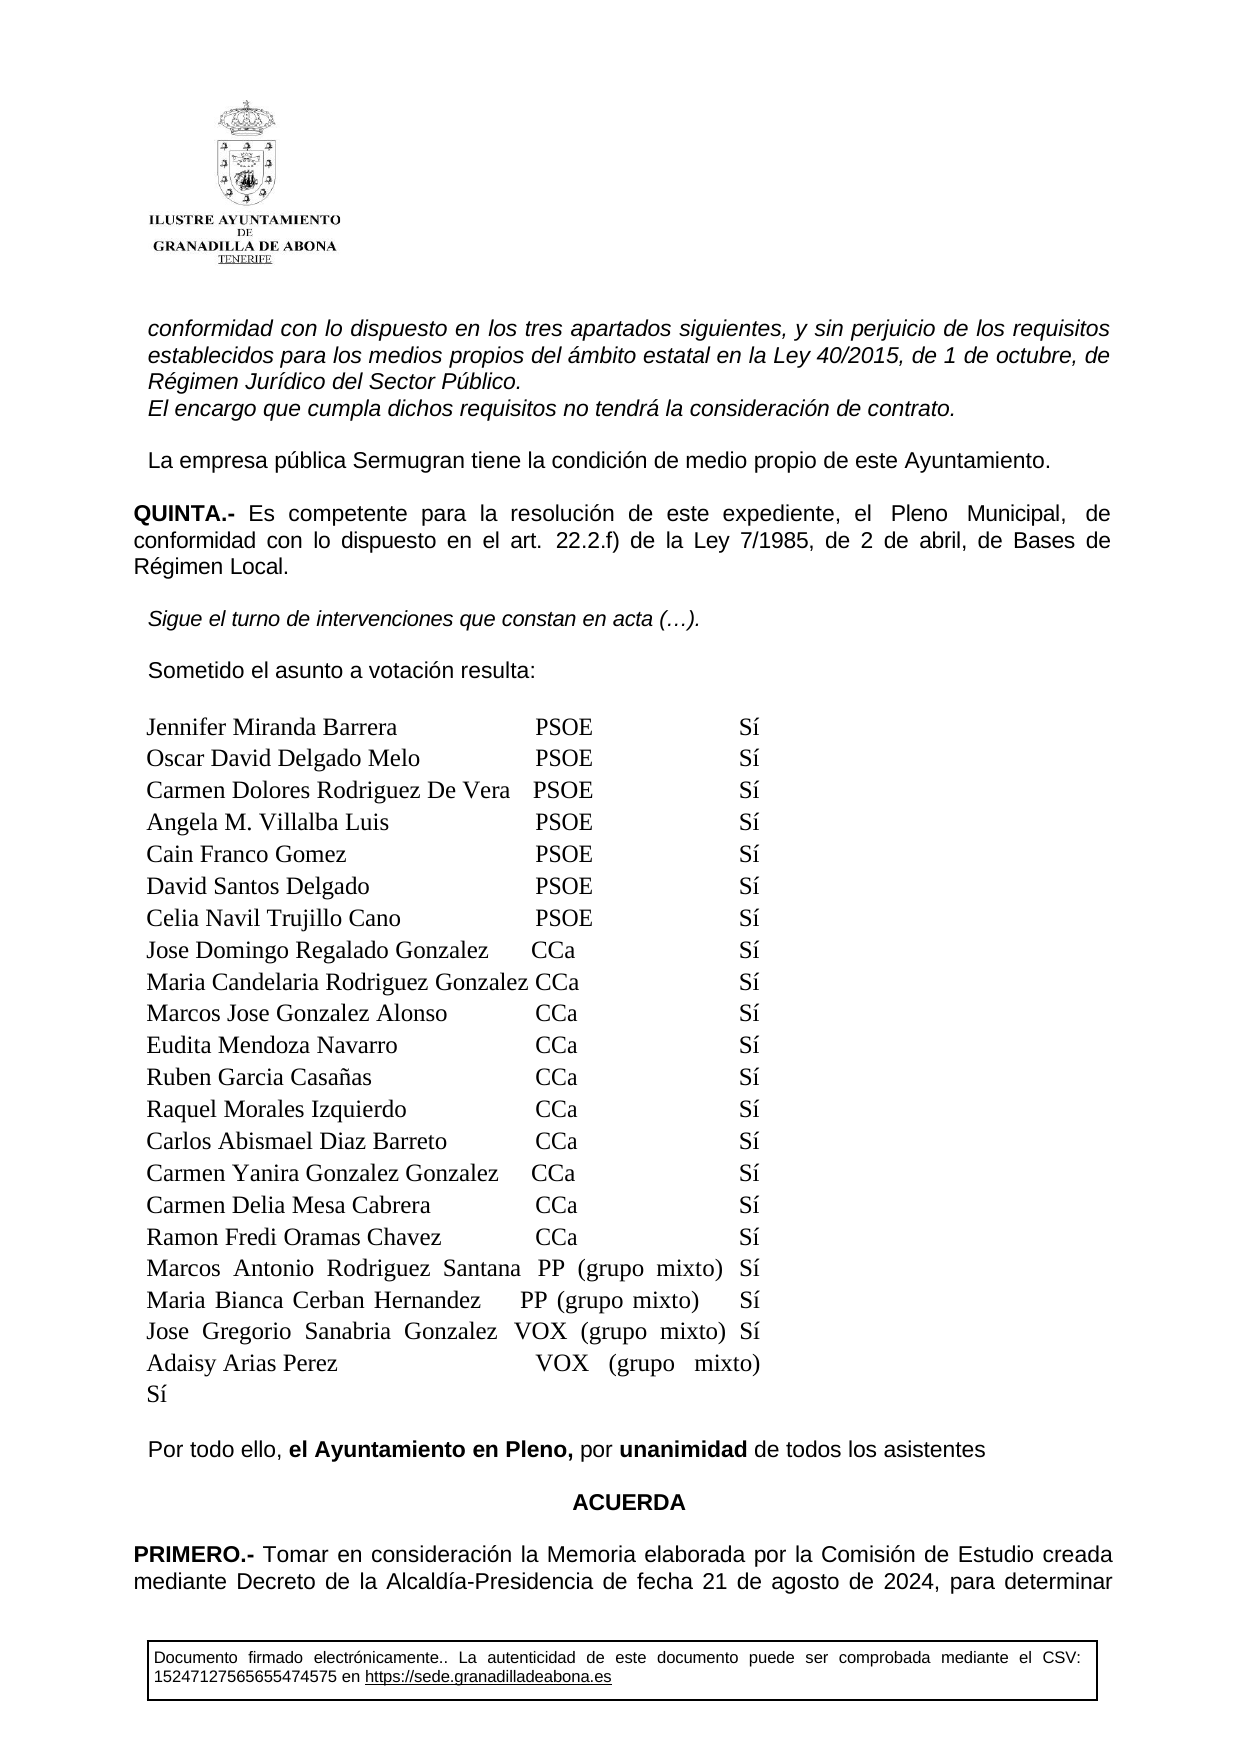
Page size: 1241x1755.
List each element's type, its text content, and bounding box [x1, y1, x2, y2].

text Carlos Abismael Diaz Barreto CCa Sí [146, 1126, 1124, 1155]
text Jose Domingo Regalado Gonzalez CCa Sí [146, 935, 1124, 963]
subtitle ACUERDA [134, 1489, 1124, 1515]
text Marcos Jose Gonzalez Alonso CCa Sí [146, 998, 1124, 1027]
text Eudita Mendoza Navarro CCa Sí [146, 1030, 1124, 1059]
text Carmen Delia Mesa Cabrera CCa Sí [146, 1190, 1124, 1218]
text Por todo ello, el Ayuntamiento en Pleno, por unanimidad de todos los asistentes [148, 1436, 1124, 1462]
text El encargo que cumpla dichos requisitos no tendrá la consideración de contrato. [148, 395, 1124, 421]
text Sigue el turno de intervenciones que constan en acta (…). [148, 606, 1124, 631]
text Angela M. Villalba Luis PSOE Sí [146, 807, 1124, 836]
text Raquel Morales Izquierdo CCa Sí [146, 1094, 1124, 1123]
text Sometido el asunto a votación resulta: [148, 657, 1124, 684]
text QUINTA.- Es competente para la resolución de este expediente, el Pleno Municipal, de conformidad con lo dispuesto en el art. 22.2.f) de la Ley 7/1985, de 2 de abril, de Bases de Régimen Local. [133, 500, 1111, 579]
text Ruben Garcia Casañas CCa Sí [146, 1062, 1124, 1091]
text PRIMERO.- Tomar en consideración la Memoria elaborada por la Comisión de Estudio creada mediante Decreto de la Alcaldía-Presidencia de fecha 21 de agosto de 2024, para determinar [133, 1541, 1113, 1594]
text Oscar David Delgado Melo PSOE Sí [146, 743, 1124, 772]
text La empresa pública Sermugran tiene la condición de medio propio de este Ayuntamiento. [148, 447, 1124, 474]
text Cain Franco Gomez PSOE Sí [146, 839, 1124, 868]
text Carmen Dolores Rodriguez De Vera PSOE Sí [146, 775, 1124, 804]
text Ramon Fredi Oramas Chavez CCa Sí Marcos Antonio Rodriguez Santana PP (grupo mixto) Sí Maria Bianca Cerban Hernandez PP (grupo mixto) Sí Jose Gregorio Sanabria Gonzalez VOX (grupo mixto) Sí Adaisy Arias Perez VOX (grupo mixto) Sí [146, 1222, 760, 1408]
text Carmen Yanira Gonzalez Gonzalez CCa Sí [146, 1158, 1124, 1187]
text Maria Candelaria Rodriguez Gonzalez CCa Sí [146, 967, 1124, 995]
text Celia Navil Trujillo Cano PSOE Sí [146, 903, 1124, 932]
text David Santos Delgado PSOE Sí [146, 871, 1124, 900]
subtitle Jennifer Miranda Barrera PSOE Sí [146, 712, 1124, 740]
text conformidad con lo dispuesto en los tres apartados siguientes, y sin perjuicio de los requisitos establecidos para los medios propios del ámbito estatal en la Ley 40/2015, de 1 de octubre, de Régimen Jurídico del Sector Público. [148, 315, 1111, 395]
